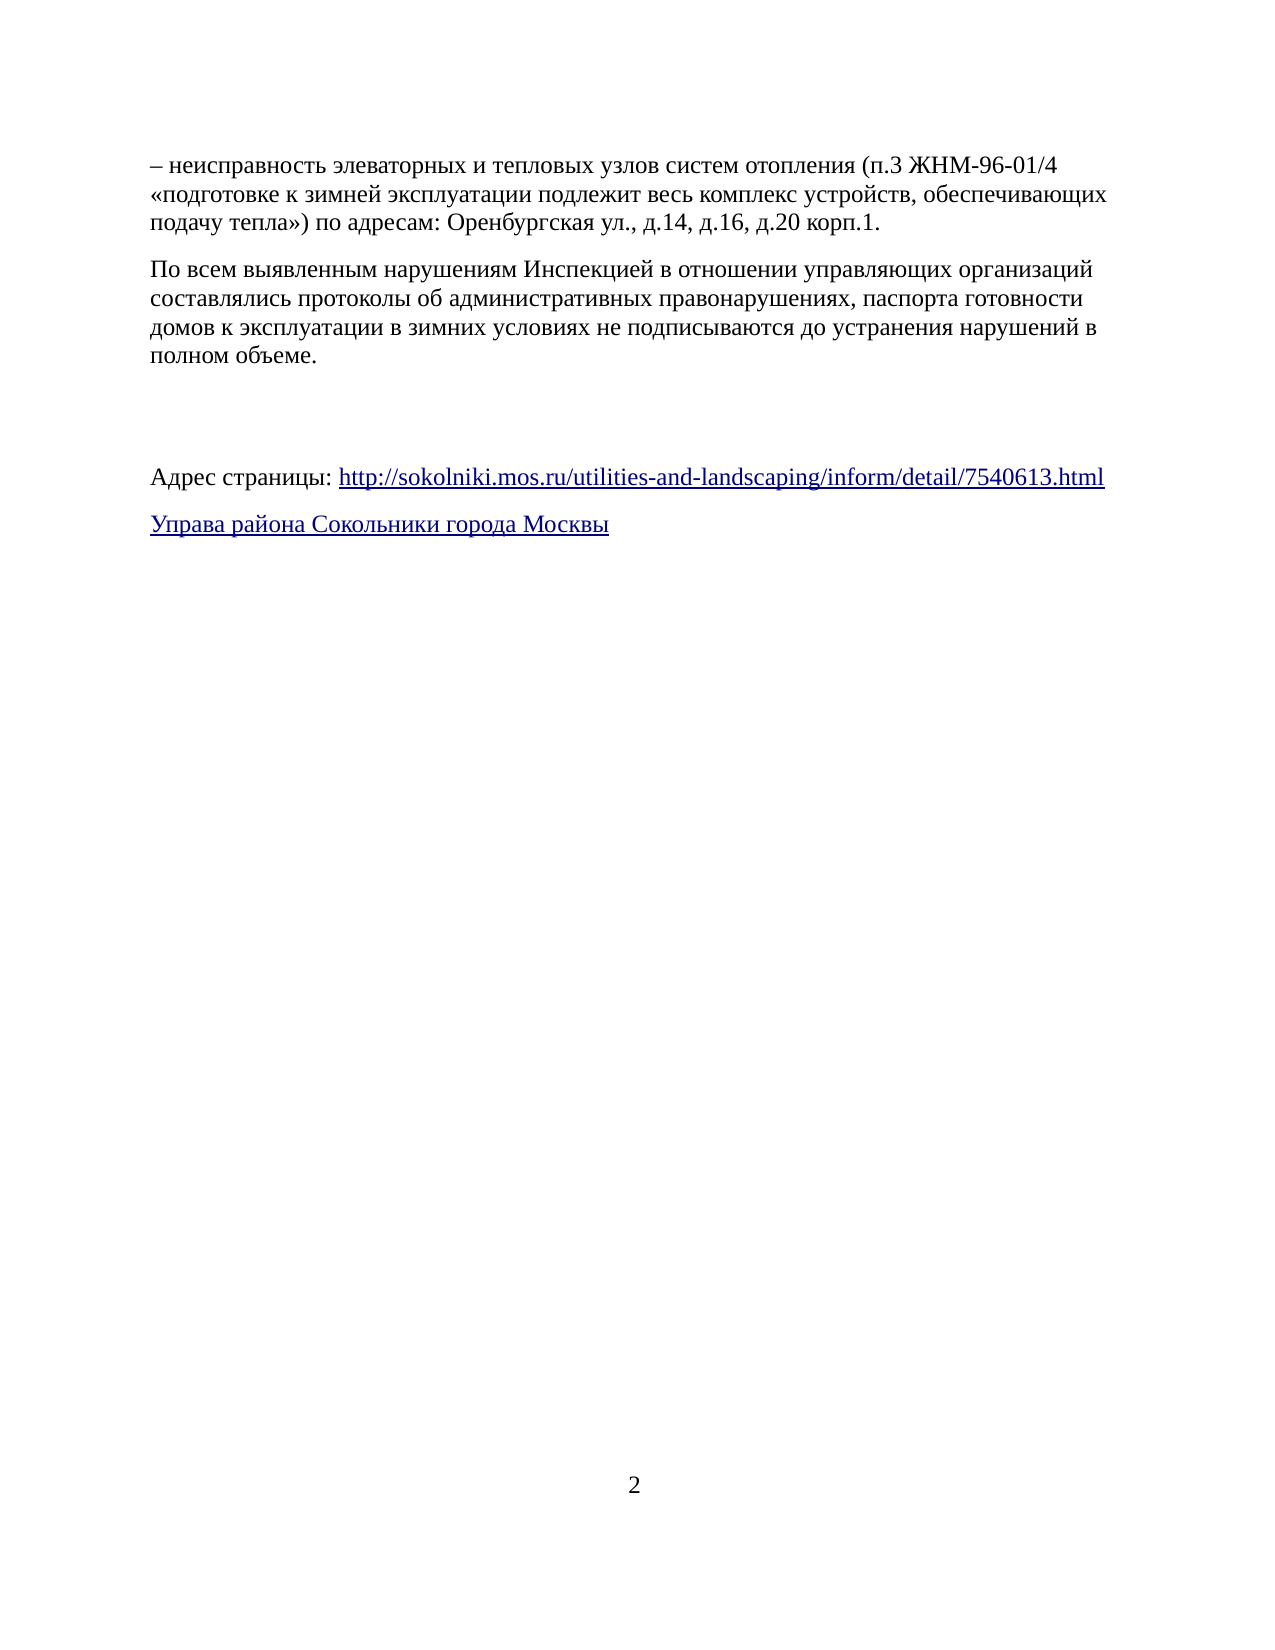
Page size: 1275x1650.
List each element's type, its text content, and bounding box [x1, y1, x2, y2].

text Адрес страницы: http://sokolniki.mos.ru/utilities-and-landscaping/inform/detail/7540613.html [150, 462, 1125, 491]
text По всем выявленным нарушениям Инспекцией в отношении управляющих организаций составлялись протоколы об административных правонарушениях, паспорта готовности домов к эксплуатации в зимних условиях не подписываются до устранения нарушений в полном объеме. [150, 254, 1125, 369]
text – неисправность элеваторных и тепловых узлов систем отопления (п.3 ЖНМ-96-01/4 «подготовке к зимней эксплуатации подлежит весь комплекс устройств, обеспечивающих подачу тепла») по адресам: Оренбургская ул., д.14, д.16, д.20 корп.1. [150, 150, 1125, 236]
text Управа района Сокольники города Москвы [150, 509, 1125, 538]
